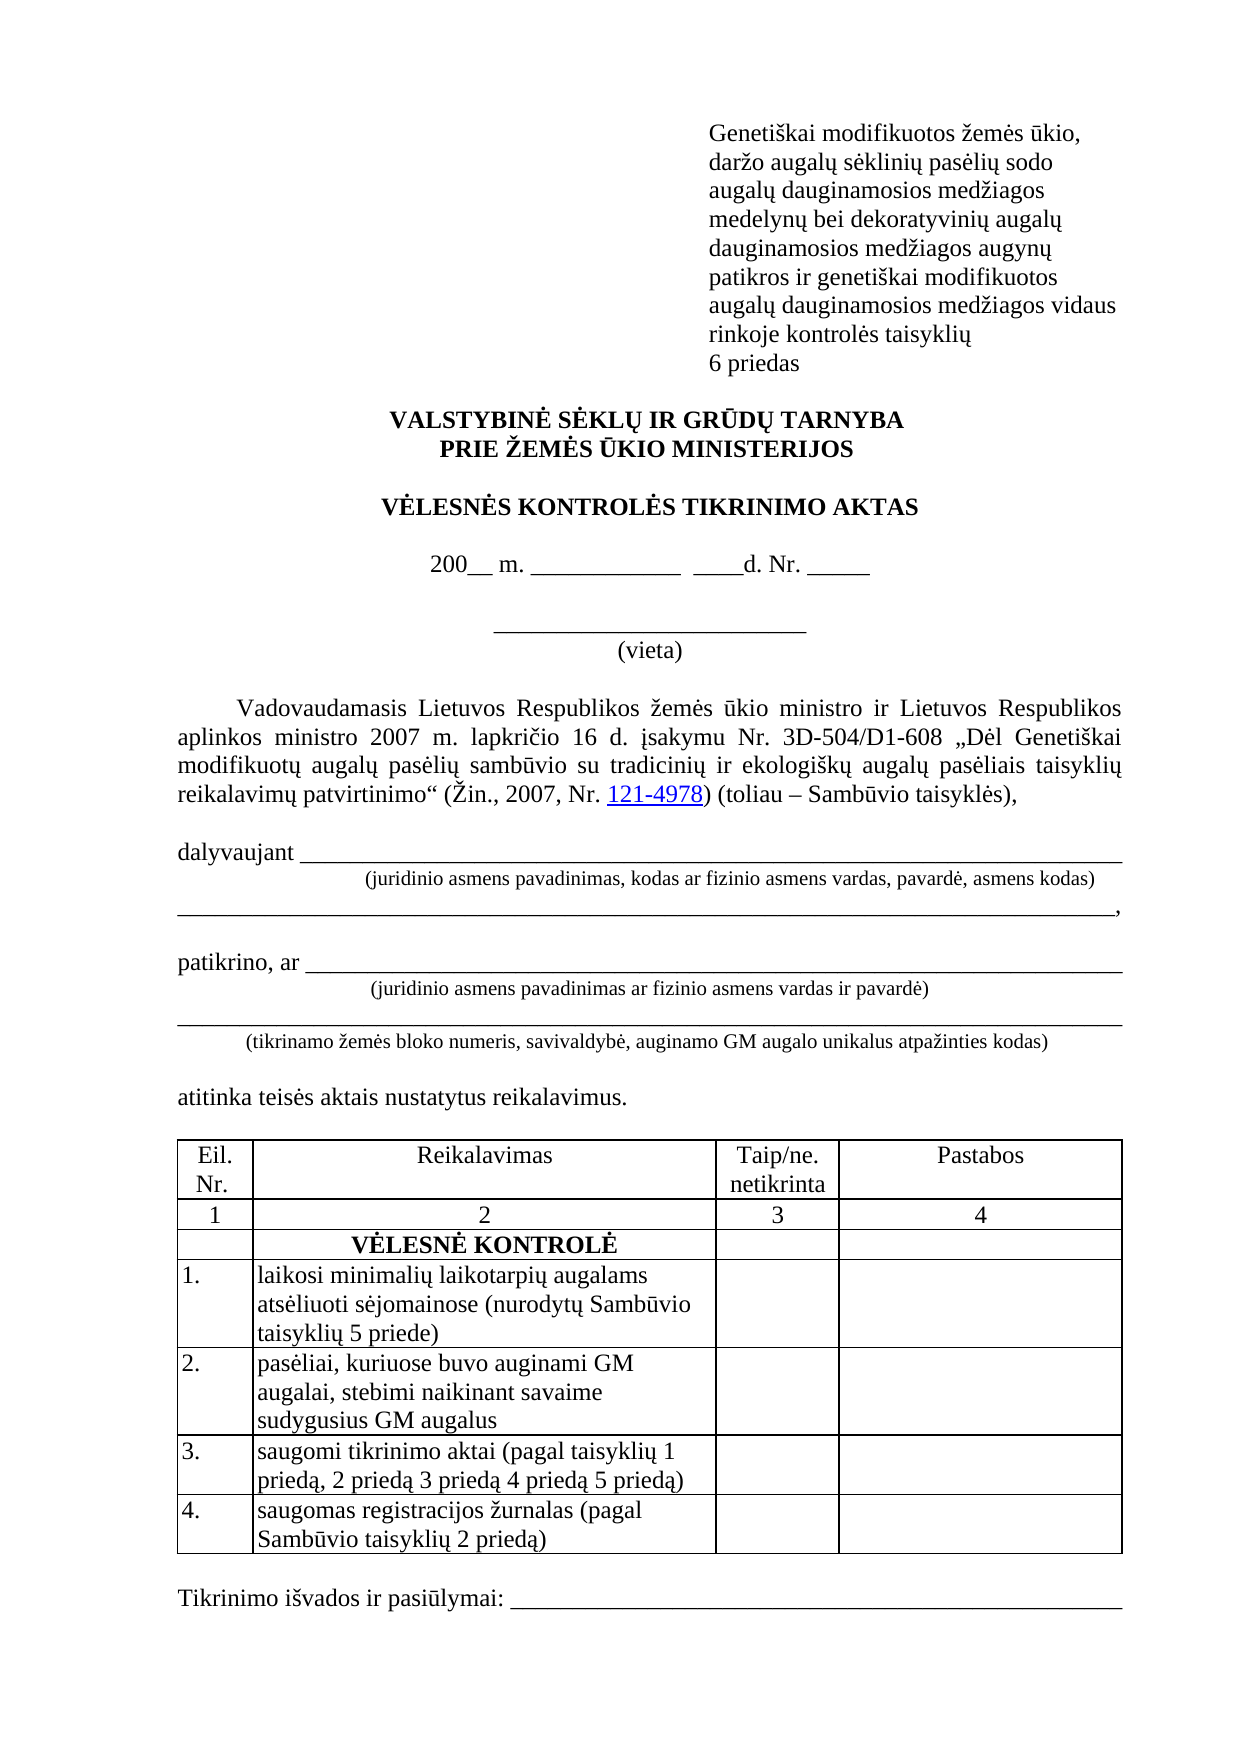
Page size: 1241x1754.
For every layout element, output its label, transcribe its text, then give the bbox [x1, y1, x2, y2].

table_cell pasėliai, kuriuose buvo auginami GM augalai, stebimi naikinant savaime sudygusius GM augalus [254, 1348, 715, 1434]
table_cell laikosi minimalių laikotarpių augalams atsėliuoti sėjomainose (nurodytų Sambūvio taisyklių 5 priede) [254, 1260, 715, 1347]
text medelynų bei dekoratyvinių augalų [177, 204, 1122, 233]
table_cell 1 [178, 1200, 252, 1228]
table_cell [840, 1260, 1121, 1347]
text PRIE ŽEMĖS ŪKIO MINISTERIJOS [177, 434, 1122, 463]
text ___________________________________________________________________________, [177, 890, 1122, 918]
text VĖLESNĖS KONTROLĖS TIKRINIMO AKTAS [177, 492, 1122, 521]
table_cell [840, 1348, 1121, 1434]
table_header Eil. Nr. [178, 1141, 252, 1198]
text Genetiškai modifikuotos žemės ūkio, [709, 118, 1122, 147]
table_cell 2. [178, 1348, 252, 1434]
text daržo augalų sėklinių pasėlių sodo [177, 147, 1122, 176]
text atitinka teisės aktais nustatytus reikalavimus. [177, 1082, 1122, 1110]
table_cell saugomi tikrinimo aktai (pagal taisyklių 1 priedą, 2 priedą 3 priedą 4 priedą 5 priedą) [254, 1436, 715, 1493]
table_cell VĖLESNĖ KONTROLĖ [254, 1230, 715, 1259]
text 200__ m. ____________ ____d. Nr. _____ [177, 549, 1122, 578]
text _ [177, 1000, 1122, 1025]
table_cell 2 [254, 1200, 715, 1228]
table_cell [717, 1436, 838, 1493]
text (vieta) [177, 636, 1122, 664]
text augalų dauginamosios medžiagos vidaus [177, 291, 1122, 319]
table_cell [840, 1436, 1121, 1493]
table_header Taip/ne. netikrinta [717, 1141, 838, 1198]
table_cell [717, 1495, 838, 1552]
text dalyvaujant [177, 837, 1122, 866]
table_cell saugomas registracijos žurnalas (pagal Sambūvio taisyklių 2 priedą) [254, 1495, 715, 1552]
table_cell [840, 1495, 1121, 1552]
table_cell [717, 1230, 838, 1259]
table_header Pastabos [840, 1141, 1121, 1198]
text augalų dauginamosios medžiagos [177, 176, 1122, 204]
table_cell 4 [840, 1200, 1121, 1228]
table_cell 3. [178, 1436, 252, 1493]
table_cell 1. [178, 1260, 252, 1347]
text (juridinio asmens pavadinimas, kodas ar fizinio asmens vardas, pavardė, asmens kodas) [177, 866, 1122, 890]
table_cell 3 [717, 1200, 838, 1228]
text dauginamosios medžiagos augynų [177, 233, 1122, 262]
text rinkoje kontrolės taisyklių [177, 319, 1122, 348]
text Tikrinimo išvados ir pasiūlymai: [177, 1583, 1122, 1612]
text Vadovaudamasis Lietuvos Respublikos žemės ūkio ministro ir Lietuvos Respublikos aplinkos ministro 2007 m. lapkričio 16 d. įsakymu Nr. 3D-504/D1-608 „Dėl Genetiškai modifikuotų augalų pasėlių sambūvio su tradicinių ir ekologiškų augalų pasėliais taisyklių reikalavimų patvirtinimo“ (Žin., 2007, Nr. 121-4978) (toliau – Sambūvio taisyklės), [177, 693, 1122, 808]
text patikros ir genetiškai modifikuotos [177, 262, 1122, 291]
table_cell [178, 1230, 252, 1259]
text _________________________ [177, 607, 1122, 636]
text patikrino, ar [177, 947, 1122, 976]
table_cell [717, 1348, 838, 1434]
table_cell [840, 1230, 1121, 1259]
table_header Reikalavimas [254, 1141, 715, 1198]
text 6 priedas [177, 348, 1122, 377]
table_cell [717, 1260, 838, 1347]
table_cell 4. [178, 1495, 252, 1552]
text VALSTYBINĖ SĖKLŲ IR GRŪDŲ TARNYBA [177, 406, 1122, 434]
text (tikrinamo žemės bloko numeris, savivaldybė, auginamo GM augalo unikalus atpažinties kodas) [177, 1029, 1122, 1053]
text (juridinio asmens pavadinimas ar fizinio asmens vardas ir pavardė) [177, 976, 1122, 1000]
